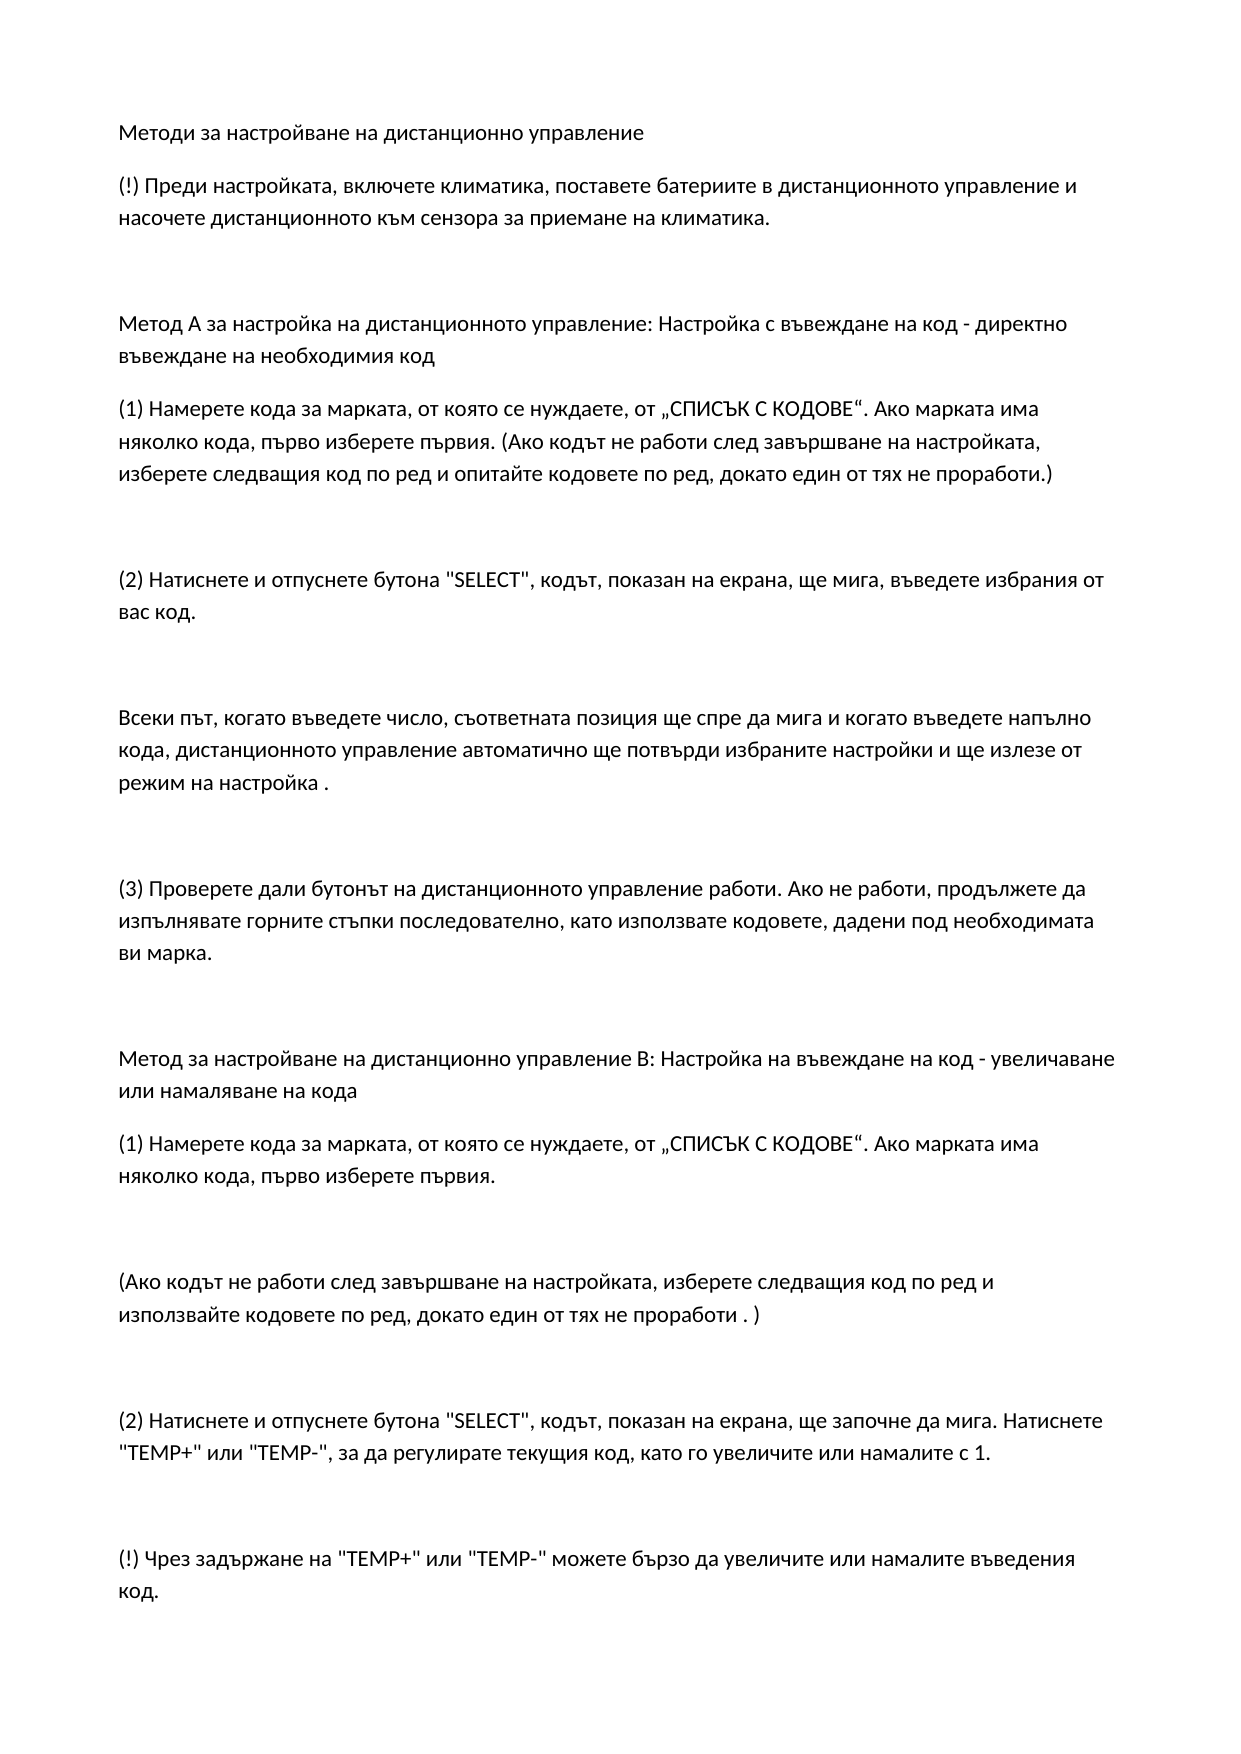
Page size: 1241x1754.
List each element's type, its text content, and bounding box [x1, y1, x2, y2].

text (Ако кодът не работи след завършване на настройката, изберете следващия код по ред и използвайте кодовете по ред, докато един от тях не проработи . ) [118, 1267, 1122, 1328]
text Метод за настройване на дистанционно управление B: Настройка на въвеждане на код - увеличаване или намаляване на кода [118, 1044, 1122, 1104]
text Всеки път, когато въведете число, съответната позиция ще спре да мига и когато въведете напълно кода, дистанционното управление автоматично ще потвърди избраните настройки и ще излезе от режим на настройка . [118, 703, 1122, 796]
text (3) Проверете дали бутонът на дистанционното управление работи. Ако не работи, продължете да изпълнявате горните стъпки последователно, като използвате кодовете, дадени под необходимата ви марка. [118, 874, 1122, 966]
text (1) Намерете кода за марката, от която се нуждаете, от „СПИСЪК С КОДОВЕ“. Ако марката има няколко кода, първо изберете първия. [118, 1129, 1122, 1189]
text (1) Намерете кода за марката, от която се нуждаете, от „СПИСЪК С КОДОВЕ“. Ако марката има няколко кода, първо изберете първия. (Ако кодът не работи след завършване на настройката, изберете следващия код по ред и опитайте кодовете по ред, докато един от тях не проработи.) [118, 394, 1122, 487]
text (2) Натиснете и отпуснете бутона "SELECT", кодът, показан на екрана, ще мига, въведете избрания от вас код. [118, 565, 1122, 625]
text (!) Преди настройката, включете климатика, поставете батериите в дистанционното управление и насочете дистанционното към сензора за приемане на климатика. [118, 171, 1122, 231]
text Метод А за настройка на дистанционното управление: Настройка с въвеждане на код - директно въвеждане на необходимия код [118, 309, 1122, 369]
text (!) Чрез задържане на "TEMP+" или "TEMP-" можете бързо да увеличите или намалите въведения код. [118, 1544, 1122, 1604]
text Методи за настройване на дистанционно управление [118, 118, 1122, 146]
text (2) Натиснете и отпуснете бутона "SELECT", кодът, показан на екрана, ще започне да мига. Натиснете "TEMP+" или "TEMP-", за да регулирате текущия код, като го увеличите или намалите с 1. [118, 1406, 1122, 1466]
